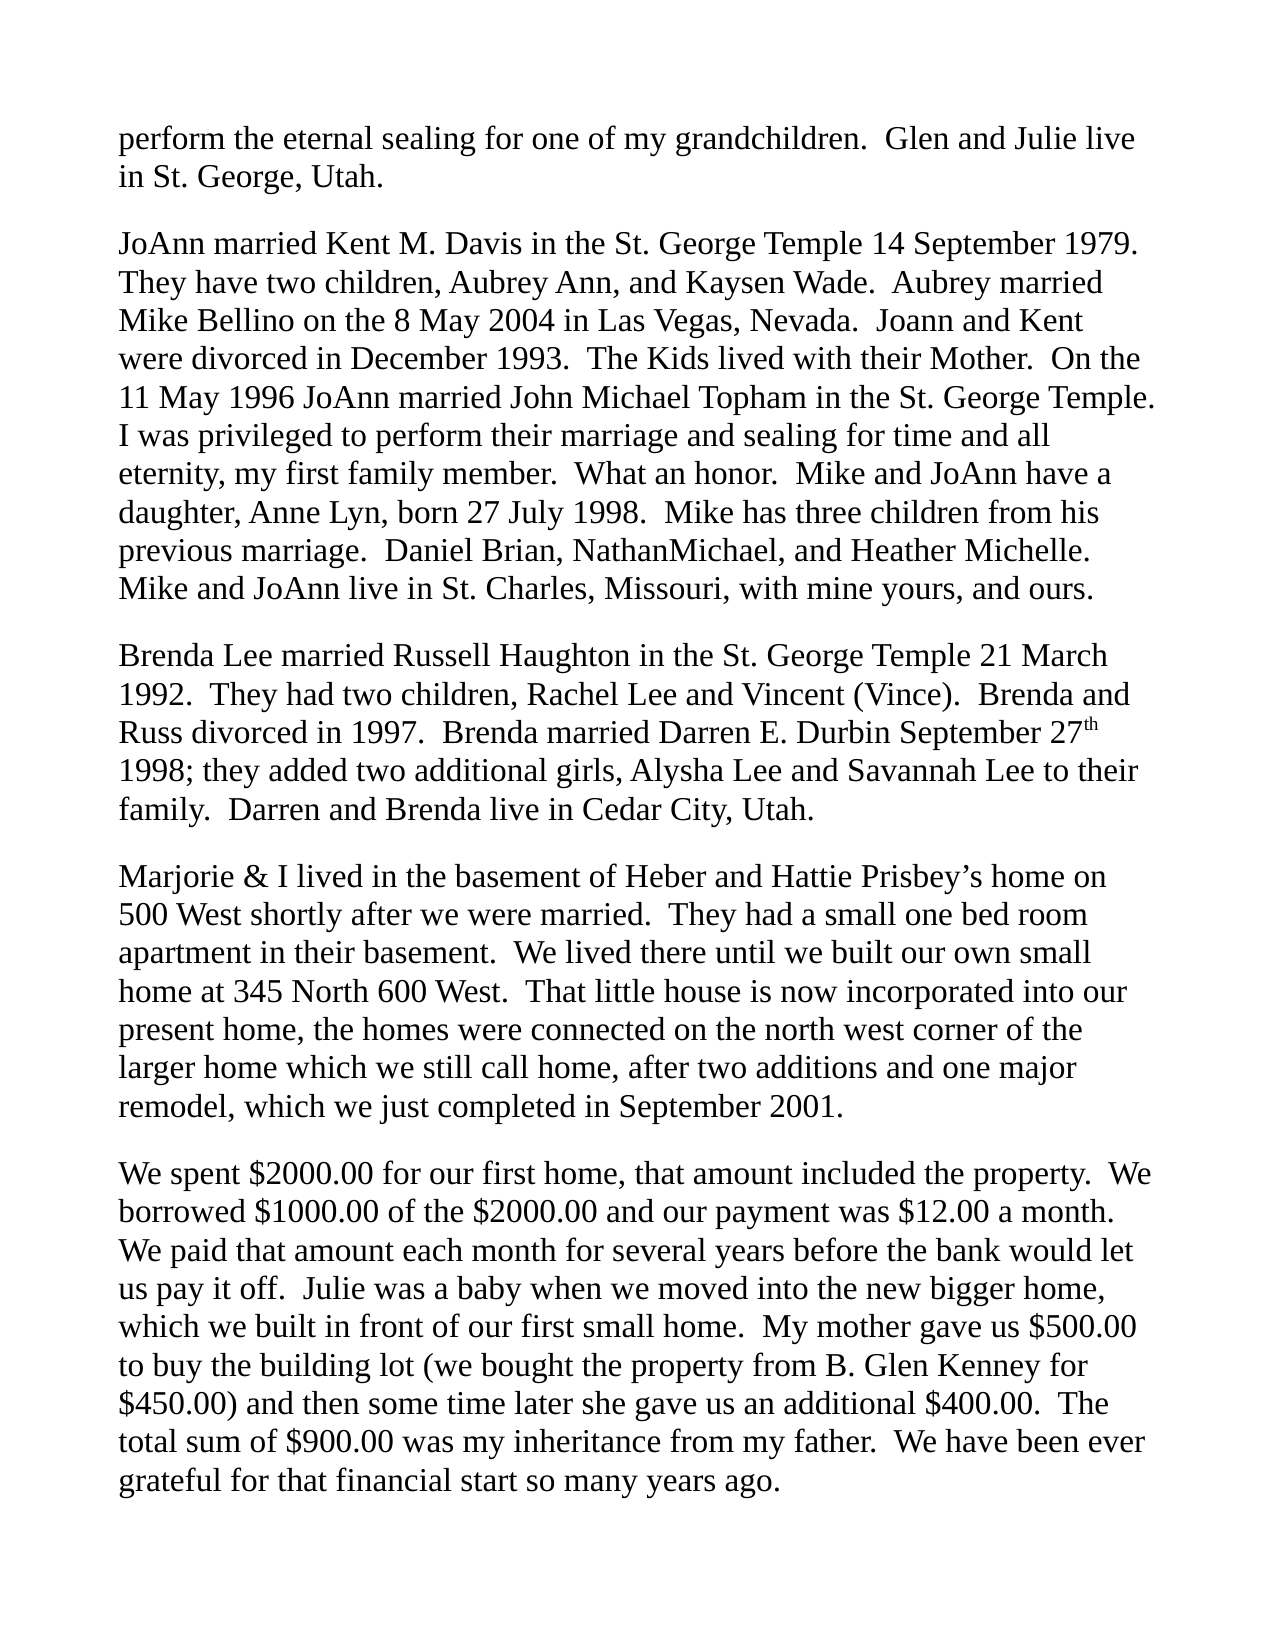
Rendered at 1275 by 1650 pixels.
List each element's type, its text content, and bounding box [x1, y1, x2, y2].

text We spent $2000.00 for our first home, that amount included the property. We borrowed $1000.00 of the $2000.00 and our payment was $12.00 a month. We paid that amount each month for several years before the bank would let us pay it off. Julie was a baby when we moved into the new bigger home, which we built in front of our first small home. My mother gave us $500.00 to buy the building lot (we bought the property from B. Glen Kenney for $450.00) and then some time later she gave us an additional $400.00. The total sum of $900.00 was my inheritance from my father. We have been ever grateful for that financial start so many years ago. [118, 1153, 1157, 1498]
text JoAnn married Kent M. Davis in the St. George Temple 14 September 1979. They have two children, Aubrey Ann, and Kaysen Wade. Aubrey married Mike Bellino on the 8 May 2004 in Las Vegas, Nevada. Joann and Kent were divorced in December 1993. The Kids lived with their Mother. On the 11 May 1996 JoAnn married John Michael Topham in the St. George Temple. I was privileged to perform their marriage and sealing for time and all eternity, my first family member. What an honor. Mike and JoAnn have a daughter, Anne Lyn, born 27 July 1998. Mike has three children from his previous marriage. Daniel Brian, NathanMichael, and Heather Michelle. Mike and JoAnn live in St. Charles, Missouri, with mine yours, and ours. [118, 223, 1157, 607]
text Brenda Lee married Russell Haughton in the St. George Temple 21 March 1992. They had two children, Rachel Lee and Vincent (Vince). Brenda and Russ divorced in 1997. Brenda married Darren E. Durbin September 27th 1998; they added two additional girls, Alysha Lee and Savannah Lee to their family. Darren and Brenda live in Cedar City, Utah. [118, 636, 1157, 827]
text Marjorie & I lived in the basement of Heber and Hattie Prisbey’s home on 500 West shortly after we were married. They had a small one bed room apartment in their basement. We lived there until we built our own small home at 345 North 600 West. That little house is now incorporated into our present home, the homes were connected on the north west corner of the larger home which we still call home, after two additions and one major remodel, which we just completed in September 2001. [118, 856, 1157, 1124]
text perform the eternal sealing for one of my grandchildren. Glen and Julie live in St. George, Utah. [118, 118, 1157, 195]
